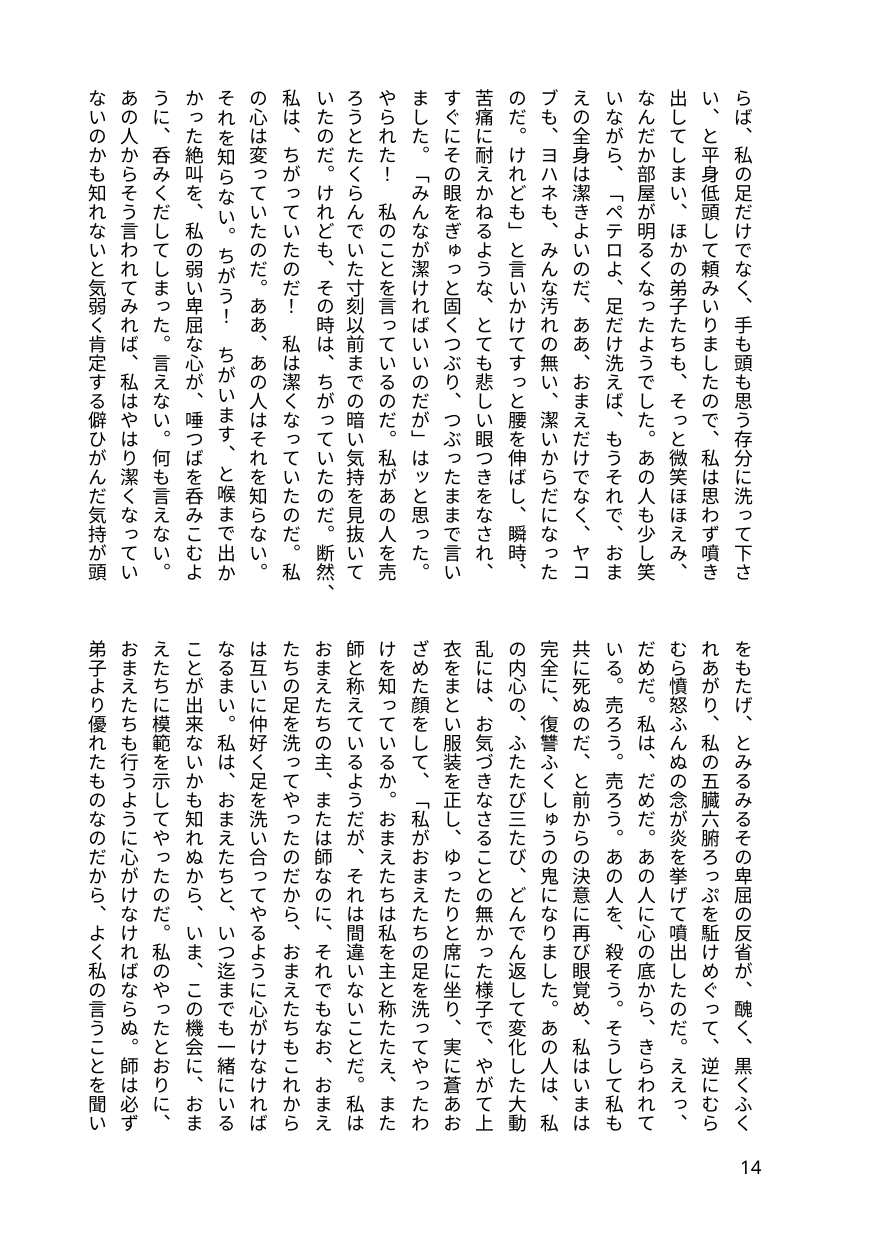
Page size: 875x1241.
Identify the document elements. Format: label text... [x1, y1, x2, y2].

text 祭司長や民の長老たちが、大祭司カヤパの中庭にこっそり集って、あの人を殺すことを決議したとか、私はそれを、きのう町の物売りから聞きました。もし群集の目前であの人を捕えたならば、あるいは群集が暴動を起すかも知れないから、あの人と弟子たちとだけの居るところを見つけて役所に知らせてくれた者には銀三十を与えるということをも、耳にしました。もはや猶予の時ではない。あの人は、どうせ死ぬのだ。ほかの人の手で、下役たちに引き渡すよりは、私が、それを為なそう。きょうまで私の、あの人に捧げた一すじなる愛情の、これが最後の挨拶だ。私の義務です。私があの人を売ってやる。つらい立場だ。誰がこの私のひたむきの愛の行為を、正当に理解してくれることか。いや、誰に理解されなくてもいいのだ。私の愛は純粋の愛だ。人に理解してもらう為の愛では無い。そんなさもしい愛では無いのだ。私は永遠に、人の憎しみを買うだろう。けれども、この純粋の愛の貪慾のまえには、どんな刑罰も、どんな地獄の業火も問題でない。私は私の生き方を生き抜く。身震いするほどに固く決意しました。私は、ひそかによき折を、うかがっていたのであります。いよいよ、お祭りの当日になりました。私たち師弟十三人は丘の上の古い料理屋の、薄暗い二階座敷を借りてお祭りの宴会を開くことにいたしました。みんな食卓に着いて、いざお祭りの夕餐ゆうげを始めようとしたとき、あの人は、つと立ち上り、黙って上衣を脱いだので、私たちは一体なにをお始めなさるのだろうと不審に思って見ているうちに、あの人は卓の上の水甕みずがめを手にとり、その水甕の水を、部屋の隅に在った小さい盥たらいに注ぎ入れ、それから純白の手巾をご自身の腰にまとい、盥の水で弟子たちの足を順々に洗って下さったのであります。弟子たちには、その理由がわからず、度を失って、うろうろするばかりでありましたけれど、私には何やら、あの人の秘めた思いがわかるような気持でありました。あの人は、寂しいのだ。極度に気が弱って、いまは、無智な頑迷の弟子たちにさえ縋すがりつきたい気持になっているのにちがいない。可哀想に。あの人は自分の逃れ難い運命を知っていたのだ。その有様を見ているうちに、私は、突然、強力な嗚咽おえつが喉のどにつき上げて来るのを覚えた。矢庭にあの人を抱きしめ、共に泣きたく思いました。おう可哀想に、あなたを罪してなるものか。あなたは、いつでも優しかった。あなたは、いつでも正しかった。あなたは、いつでも貧しい者の味方だった。そうしてあなたは、いつでも光るばかりに美しかった。あなたは、まさしく神の御子だ。私はそれを知っています。おゆるし下さい。私はあなたを売ろうとして此の二、三日、機会をねらっていたのです。もう今はいやだ。あなたを売るなんて、なんという私は無法なことを考えていたのでしょう。御安心なさいまし。もう今からは、五百の役人、千の兵隊が来たとても、あなたのおからだに指一本ふれさせることは無い。あなたは、いま、つけねらわれているのです。危い。いますぐ、ここから逃げましょう。ペテロも来い、ヤコブも来い、ヨハネも来い、みんな来い。われらの優しい主を護り、一生永く暮して行こう、と心の底からの愛の言葉が、口に出しては言えなかったけれど、胸に沸きかえって居りました。きょうまで感じたことの無かった一種崇高な霊感に打たれ、熱いお詫びの涙が気持よく頬を伝って流れて、やがてあの人は私の足をも静かに、ていねいに洗って下され、腰にまとって在った手巾で柔かく拭いて、ああ、そのときの感触は。そうだ、私はあのとき、天国を見たのかも知れない。私の次には、ピリポの足を、その次にはアンデレの足を、そうして、次に、ペテロの足を洗って下さる順番になったのですが、ペテロは、あのように愚かな正直者でありますから、不審の気持を隠して置くことが出来ず、主よ、あなたはどうして私の足などお洗いになるのです。と多少不満げに口を尖とがらして尋ねました。あの人は、「ああ、私のすることは、おまえには、わかるまい。あとで、思い当ることもあるだろう」と穏かに言いさとし、ペテロの足もとにしゃがんだのだが、ペテロは尚も頑強にそれを拒んで、いいえ、いけません。永遠に私の足などお洗いになってはなりませぬ。もったいない、とその足をひっこめて言い張りました。すると、あの人は少し声を張り上げて、「私がもし、おまえの足を洗わないなら、おまえと私とは、もう何の関係も無いことになるのだ」と随分、思い切った強いことを言いましたので、ペテロは大あわてにあわて、ああ、ごめんなさい、それならば、私の足だけでなく、手も頭も思う存分に洗って下さい、と平身低頭して頼みいりましたので、私は思わず噴き出してしまい、ほかの弟子たちも、そっと微笑ほほえみ、なんだか部屋が明るくなったようでした。あの人も少し笑いながら、「ペテロよ、足だけ洗えば、もうそれで、おまえの全身は潔きよいのだ、ああ、おまえだけでなく、ヤコブも、ヨハネも、みんな汚れの無い、潔いからだになったのだ。けれども」と言いかけてすっと腰を伸ばし、瞬時、苦痛に耐えかねるような、とても悲しい眼つきをなされ、すぐにその眼をぎゅっと固くつぶり、つぶったままで言いました。「みんなが潔ければいいのだが」はッと思った。やられた！ 私のことを言っているのだ。私があの人を売ろうとたくらんでいた寸刻以前までの暗い気持を見抜いていたのだ。けれども、その時は、ちがっていたのだ。断然、私は、ちがっていたのだ！ 私は潔くなっていたのだ。私の心は変っていたのだ。ああ、あの人はそれを知らない。それを知らない。ちがう！ ちがいます、と喉まで出かかった絶叫を、私の弱い卑屈な心が、唾つばを呑みこむように、呑みくだしてしまった。言えない。何も言えない。あの人からそう言われてみれば、私はやはり潔くなっていないのかも知れないと気弱く肯定する僻ひがんだ気持が頭をもたげ、とみるみるその卑屈の反省が、醜く、黒くふくれあがり、私の五臓六腑ろっぷを駈けめぐって、逆にむらむら憤怒ふんぬの念が炎を挙げて噴出したのだ。ええっ、だめだ。私は、だめだ。あの人に心の底から、きらわれている。売ろう。売ろう。あの人を、殺そう。そうして私も共に死ぬのだ、と前からの決意に再び眼覚め、私はいまは完全に、復讐ふくしゅうの鬼になりました。あの人は、私の内心の、ふたたび三たび、どんでん返して変化した大動乱には、お気づきなさることの無かった様子で、やがて上衣をまとい服装を正し、ゆったりと席に坐り、実に蒼あおざめた顔をして、「私がおまえたちの足を洗ってやったわけを知っているか。おまえたちは私を主と称たたえ、また師と称えているようだが、それは間違いないことだ。私はおまえたちの主、または師なのに、それでもなお、おまえたちの足を洗ってやったのだから、おまえたちもこれからは互いに仲好く足を洗い合ってやるように心がけなければなるまい。私は、おまえたちと、いつ迄までも一緒にいることが出来ないかも知れぬから、いま、この機会に、おまえたちに模範を示してやったのだ。私のやったとおりに、おまえたちも行うように心がけなければならぬ。師は必ず弟子より優れたものなのだから、よく私の言うことを聞いて忘れぬようになさい」ひどく物憂そうな口調で言って、音無しく食事を始め、ふっと、「おまえたちのうちの、一人が、私を売る」と顔を伏せ、呻うめくような、歔欷きょきなさるような苦しげの声で言い出したので、弟子たちすべて、のけぞらんばかりに驚き、一斉に席を蹴って立ち、あの人のまわりに集っておのおの、主よ、私のことですか、主よ、それは私のことですかと、罵ののしり騒ぎ、あの人は死ぬる人のように幽かに首を振り、「私がいま、その人に一つまみのパンを与えます。その人は、ずいぶん不仕合せな男なのです。ほんとうに、その人は、生れて来なかったほうが、よかった」と意外にはっきりした語調で言って、一つまみのパンをとり腕をのばし、あやまたず私の口にひたと押し当てました。私も、もうすでに度胸がついていたのだ。恥じるよりは憎んだ。あの人の今更ながらの意地悪さを憎んだ。このように弟子たち皆の前で公然と私を辱かしめるのが、あの人の之これまでの仕来りなのだ。火と水と。永遠に解け合う事の無い宿命が、私とあいつとの間に在るのだ。犬か猫に与えるように、一つまみのパン屑を私の口に押し入れて、それがあいつのせめてもの腹いせだったのか。ははん。ばかな奴だ。旦那さま、あいつは私に、おまえの為なすことを速かに為せと言いました。私はすぐに料亭から走り出て、夕闇の道をひた走りに走り、ただいまここに参りました。そうして急ぎ、このとおり訴え申し上げました。さあ、あの人を罰して下さい。どうとも勝手に、罰して下さい。捕えて、棒で殴って素裸にして殺すがよい。もう、もう私は我慢ならない。あれは、いやな奴です。ひどい人だ。私を今まで、あんなにいじめた。はははは、ちきしょうめ。あの人はいま、ケデロンの小川の彼方、ゲッセマネの園にいます。もうはや、あの二階座敷の夕餐もすみ、弟子たちと共にゲッセマネの園に行き、いまごろは、きっと天へお祈りを捧げている時刻です。弟子たちのほかには誰も居りません。今なら難なくあの人を捕えることが出来ます。ああ、小鳥が啼ないて、うるさい。今夜はどうしてこんなに夜鳥の声が耳につくのでしょう。私がここへ駈け込む途中の森でも、小鳥がピイチク啼いて居りました。夜に囀さえずる小鳥は、めずらしい。私は子供のような好奇心でもって、その小鳥の正体を一目ひとめ見たいと思いました。立ちどまって首をかしげ、樹々の梢こずえをすかして見ました。ああ、私はつまらないことを言っています。ごめん下さい。旦那さま、お仕度は出来ましたか。ああ楽しい。いい気持。今夜は私にとっても最後の夜だ。旦那さま、旦那さま、今夜これから私とあの人と立派に肩を接して立ち並ぶ光景を、よく見て置いて下さいまし。私は今夜あの人と、ちゃんと肩を並べて立ってみせます。あの人を怖おそれることは無いんだ。卑下することは無いんだ。私はあの人と同じ年だ。同じ、すぐれた若いものだ。ああ、小鳥の声が、うるさい。耳についてうるさい。どうして、こんなに小鳥が騒ぎまわっているのだろう。ピイチクピイチク、何を騒いでいるのでしょう。おや、そのお金は？ 私に下さるのですか、あの、私に、三十銀。なる程、はははは。いや、お断り申しましょう。殴られぬうちに、その金ひっこめたらいいでしょう。金が欲しくて訴え出たのでは無いんだ。ひっこめろ！ いいえ、ごめんなさい、いただきましょう。そうだ、私は商人だったのだ。金銭ゆえに、私は優美なあの人から、いつも軽蔑されて来たのだっけ。いただきましょう。私は所詮、商人だ。いやしめられている金銭で、あの人に見事、復讐ふくしゅうしてやるのだ。これが私に、一ばんふさわしい復讐の手段だ。ざまあみろ！ 銀三十で、あいつは売られる。私は、ちっとも泣いてやしない。私は、あの人を愛していない。はじめから、みじんも愛していなかった。はい、旦那さま。私は嘘ばかり申し上げました。私は、金が欲しさにあの人について歩いていたのです。おお、それにちがい無い。あの人が、ちっとも私に儲けさせてくれないと今夜見極めがついたから、そこは商人、素速く寝返りを打ったのだ。金。世の中は金だけだ。銀三十、なんと素晴らしい。いただきましょう。私は、けちな商人です。欲しくてならぬ。はい、有難う存じます。はい、はい。申しおくれました。私の名は、商人のユダ。へっへ。イスカリオテのユダ。 [83, 89, 761, 583]
text 祭司長や民の長老たちが、大祭司カヤパの中庭にこっそり集って、あの人を殺すことを決議したとか、私はそれを、きのう町の物売りから聞きました。もし群集の目前であの人を捕えたならば、あるいは群集が暴動を起すかも知れないから、あの人と弟子たちとだけの居るところを見つけて役所に知らせてくれた者には銀三十を与えるということをも、耳にしました。もはや猶予の時ではない。あの人は、どうせ死ぬのだ。ほかの人の手で、下役たちに引き渡すよりは、私が、それを為なそう。きょうまで私の、あの人に捧げた一すじなる愛情の、これが最後の挨拶だ。私の義務です。私があの人を売ってやる。つらい立場だ。誰がこの私のひたむきの愛の行為を、正当に理解してくれることか。いや、誰に理解されなくてもいいのだ。私の愛は純粋の愛だ。人に理解してもらう為の愛では無い。そんなさもしい愛では無いのだ。私は永遠に、人の憎しみを買うだろう。けれども、この純粋の愛の貪慾のまえには、どんな刑罰も、どんな地獄の業火も問題でない。私は私の生き方を生き抜く。身震いするほどに固く決意しました。私は、ひそかによき折を、うかがっていたのであります。いよいよ、お祭りの当日になりました。私たち師弟十三人は丘の上の古い料理屋の、薄暗い二階座敷を借りてお祭りの宴会を開くことにいたしました。みんな食卓に着いて、いざお祭りの夕餐ゆうげを始めようとしたとき、あの人は、つと立ち上り、黙って上衣を脱いだので、私たちは一体なにをお始めなさるのだろうと不審に思って見ているうちに、あの人は卓の上の水甕みずがめを手にとり、その水甕の水を、部屋の隅に在った小さい盥たらいに注ぎ入れ、それから純白の手巾をご自身の腰にまとい、盥の水で弟子たちの足を順々に洗って下さったのであります。弟子たちには、その理由がわからず、度を失って、うろうろするばかりでありましたけれど、私には何やら、あの人の秘めた思いがわかるような気持でありました。あの人は、寂しいのだ。極度に気が弱って、いまは、無智な頑迷の弟子たちにさえ縋すがりつきたい気持になっているのにちがいない。可哀想に。あの人は自分の逃れ難い運命を知っていたのだ。その有様を見ているうちに、私は、突然、強力な嗚咽おえつが喉のどにつき上げて来るのを覚えた。矢庭にあの人を抱きしめ、共に泣きたく思いました。おう可哀想に、あなたを罪してなるものか。あなたは、いつでも優しかった。あなたは、いつでも正しかった。あなたは、いつでも貧しい者の味方だった。そうしてあなたは、いつでも光るばかりに美しかった。あなたは、まさしく神の御子だ。私はそれを知っています。おゆるし下さい。私はあなたを売ろうとして此の二、三日、機会をねらっていたのです。もう今はいやだ。あなたを売るなんて、なんという私は無法なことを考えていたのでしょう。御安心なさいまし。もう今からは、五百の役人、千の兵隊が来たとても、あなたのおからだに指一本ふれさせることは無い。あなたは、いま、つけねらわれているのです。危い。いますぐ、ここから逃げましょう。ペテロも来い、ヤコブも来い、ヨハネも来い、みんな来い。われらの優しい主を護り、一生永く暮して行こう、と心の底からの愛の言葉が、口に出しては言えなかったけれど、胸に沸きかえって居りました。きょうまで感じたことの無かった一種崇高な霊感に打たれ、熱いお詫びの涙が気持よく頬を伝って流れて、やがてあの人は私の足をも静かに、ていねいに洗って下され、腰にまとって在った手巾で柔かく拭いて、ああ、そのときの感触は。そうだ、私はあのとき、天国を見たのかも知れない。私の次には、ピリポの足を、その次にはアンデレの足を、そうして、次に、ペテロの足を洗って下さる順番になったのですが、ペテロは、あのように愚かな正直者でありますから、不審の気持を隠して置くことが出来ず、主よ、あなたはどうして私の足などお洗いになるのです。と多少不満げに口を尖とがらして尋ねました。あの人は、「ああ、私のすることは、おまえには、わかるまい。あとで、思い当ることもあるだろう」と穏かに言いさとし、ペテロの足もとにしゃがんだのだが、ペテロは尚も頑強にそれを拒んで、いいえ、いけません。永遠に私の足などお洗いになってはなりませぬ。もったいない、とその足をひっこめて言い張りました。すると、あの人は少し声を張り上げて、「私がもし、おまえの足を洗わないなら、おまえと私とは、もう何の関係も無いことになるのだ」と随分、思い切った強いことを言いましたので、ペテロは大あわてにあわて、ああ、ごめんなさい、それならば、私の足だけでなく、手も頭も思う存分に洗って下さい、と平身低頭して頼みいりましたので、私は思わず噴き出してしまい、ほかの弟子たちも、そっと微笑ほほえみ、なんだか部屋が明るくなったようでした。あの人も少し笑いながら、「ペテロよ、足だけ洗えば、もうそれで、おまえの全身は潔きよいのだ、ああ、おまえだけでなく、ヤコブも、ヨハネも、みんな汚れの無い、潔いからだになったのだ。けれども」と言いかけてすっと腰を伸ばし、瞬時、苦痛に耐えかねるような、とても悲しい眼つきをなされ、すぐにその眼をぎゅっと固くつぶり、つぶったままで言いました。「みんなが潔ければいいのだが」はッと思った。やられた！ 私のことを言っているのだ。私があの人を売ろうとたくらんでいた寸刻以前までの暗い気持を見抜いていたのだ。けれども、その時は、ちがっていたのだ。断然、私は、ちがっていたのだ！ 私は潔くなっていたのだ。私の心は変っていたのだ。ああ、あの人はそれを知らない。それを知らない。ちがう！ ちがいます、と喉まで出かかった絶叫を、私の弱い卑屈な心が、唾つばを呑みこむように、呑みくだしてしまった。言えない。何も言えない。あの人からそう言われてみれば、私はやはり潔くなっていないのかも知れないと気弱く肯定する僻ひがんだ気持が頭をもたげ、とみるみるその卑屈の反省が、醜く、黒くふくれあがり、私の五臓六腑ろっぷを駈けめぐって、逆にむらむら憤怒ふんぬの念が炎を挙げて噴出したのだ。ええっ、だめだ。私は、だめだ。あの人に心の底から、きらわれている。売ろう。売ろう。あの人を、殺そう。そうして私も共に死ぬのだ、と前からの決意に再び眼覚め、私はいまは完全に、復讐ふくしゅうの鬼になりました。あの人は、私の内心の、ふたたび三たび、どんでん返して変化した大動乱には、お気づきなさることの無かった様子で、やがて上衣をまとい服装を正し、ゆったりと席に坐り、実に蒼あおざめた顔をして、「私がおまえたちの足を洗ってやったわけを知っているか。おまえたちは私を主と称たたえ、また師と称えているようだが、それは間違いないことだ。私はおまえたちの主、または師なのに、それでもなお、おまえたちの足を洗ってやったのだから、おまえたちもこれからは互いに仲好く足を洗い合ってやるように心がけなければなるまい。私は、おまえたちと、いつ迄までも一緒にいることが出来ないかも知れぬから、いま、この機会に、おまえたちに模範を示してやったのだ。私のやったとおりに、おまえたちも行うように心がけなければならぬ。師は必ず弟子より優れたものなのだから、よく私の言うことを聞いて忘れぬようになさい」ひどく物憂そうな口調で言って、音無しく食事を始め、ふっと、「おまえたちのうちの、一人が、私を売る」と顔を伏せ、呻うめくような、歔欷きょきなさるような苦しげの声で言い出したので、弟子たちすべて、のけぞらんばかりに驚き、一斉に席を蹴って立ち、あの人のまわりに集っておのおの、主よ、私のことですか、主よ、それは私のことですかと、罵ののしり騒ぎ、あの人は死ぬる人のように幽かに首を振り、「私がいま、その人に一つまみのパンを与えます。その人は、ずいぶん不仕合せな男なのです。ほんとうに、その人は、生れて来なかったほうが、よかった」と意外にはっきりした語調で言って、一つまみのパンをとり腕をのばし、あやまたず私の口にひたと押し当てました。私も、もうすでに度胸がついていたのだ。恥じるよりは憎んだ。あの人の今更ながらの意地悪さを憎んだ。このように弟子たち皆の前で公然と私を辱かしめるのが、あの人の之これまでの仕来りなのだ。火と水と。永遠に解け合う事の無い宿命が、私とあいつとの間に在るのだ。犬か猫に与えるように、一つまみのパン屑を私の口に押し入れて、それがあいつのせめてもの腹いせだったのか。ははん。ばかな奴だ。旦那さま、あいつは私に、おまえの為なすことを速かに為せと言いました。私はすぐに料亭から走り出て、夕闇の道をひた走りに走り、ただいまここに参りました。そうして急ぎ、このとおり訴え申し上げました。さあ、あの人を罰して下さい。どうとも勝手に、罰して下さい。捕えて、棒で殴って素裸にして殺すがよい。もう、もう私は我慢ならない。あれは、いやな奴です。ひどい人だ。私を今まで、あんなにいじめた。はははは、ちきしょうめ。あの人はいま、ケデロンの小川の彼方、ゲッセマネの園にいます。もうはや、あの二階座敷の夕餐もすみ、弟子たちと共にゲッセマネの園に行き、いまごろは、きっと天へお祈りを捧げている時刻です。弟子たちのほかには誰も居りません。今なら難なくあの人を捕えることが出来ます。ああ、小鳥が啼ないて、うるさい。今夜はどうしてこんなに夜鳥の声が耳につくのでしょう。私がここへ駈け込む途中の森でも、小鳥がピイチク啼いて居りました。夜に囀さえずる小鳥は、めずらしい。私は子供のような好奇心でもって、その小鳥の正体を一目ひとめ見たいと思いました。立ちどまって首をかしげ、樹々の梢こずえをすかして見ました。ああ、私はつまらないことを言っています。ごめん下さい。旦那さま、お仕度は出来ましたか。ああ楽しい。いい気持。今夜は私にとっても最後の夜だ。旦那さま、旦那さま、今夜これから私とあの人と立派に肩を接して立ち並ぶ光景を、よく見て置いて下さいまし。私は今夜あの人と、ちゃんと肩を並べて立ってみせます。あの人を怖おそれることは無いんだ。卑下することは無いんだ。私はあの人と同じ年だ。同じ、すぐれた若いものだ。ああ、小鳥の声が、うるさい。耳についてうるさい。どうして、こんなに小鳥が騒ぎまわっているのだろう。ピイチクピイチク、何を騒いでいるのでしょう。おや、そのお金は？ 私に下さるのですか、あの、私に、三十銀。なる程、はははは。いや、お断り申しましょう。殴られぬうちに、その金ひっこめたらいいでしょう。金が欲しくて訴え出たのでは無いんだ。ひっこめろ！ いいえ、ごめんなさい、いただきましょう。そうだ、私は商人だったのだ。金銭ゆえに、私は優美なあの人から、いつも軽蔑されて来たのだっけ。いただきましょう。私は所詮、商人だ。いやしめられている金銭で、あの人に見事、復讐ふくしゅうしてやるのだ。これが私に、一ばんふさわしい復讐の手段だ。ざまあみろ！ 銀三十で、あいつは売られる。私は、ちっとも泣いてやしない。私は、あの人を愛していない。はじめから、みじんも愛していなかった。はい、旦那さま。私は嘘ばかり申し上げました。私は、金が欲しさにあの人について歩いていたのです。おお、それにちがい無い。あの人が、ちっとも私に儲けさせてくれないと今夜見極めがついたから、そこは商人、素速く寝返りを打ったのだ。金。世の中は金だけだ。銀三十、なんと素晴らしい。いただきましょう。私は、けちな商人です。欲しくてならぬ。はい、有難う存じます。はい、はい。申しおくれました。私の名は、商人のユダ。へっへ。イスカリオテのユダ。 [83, 639, 761, 1134]
